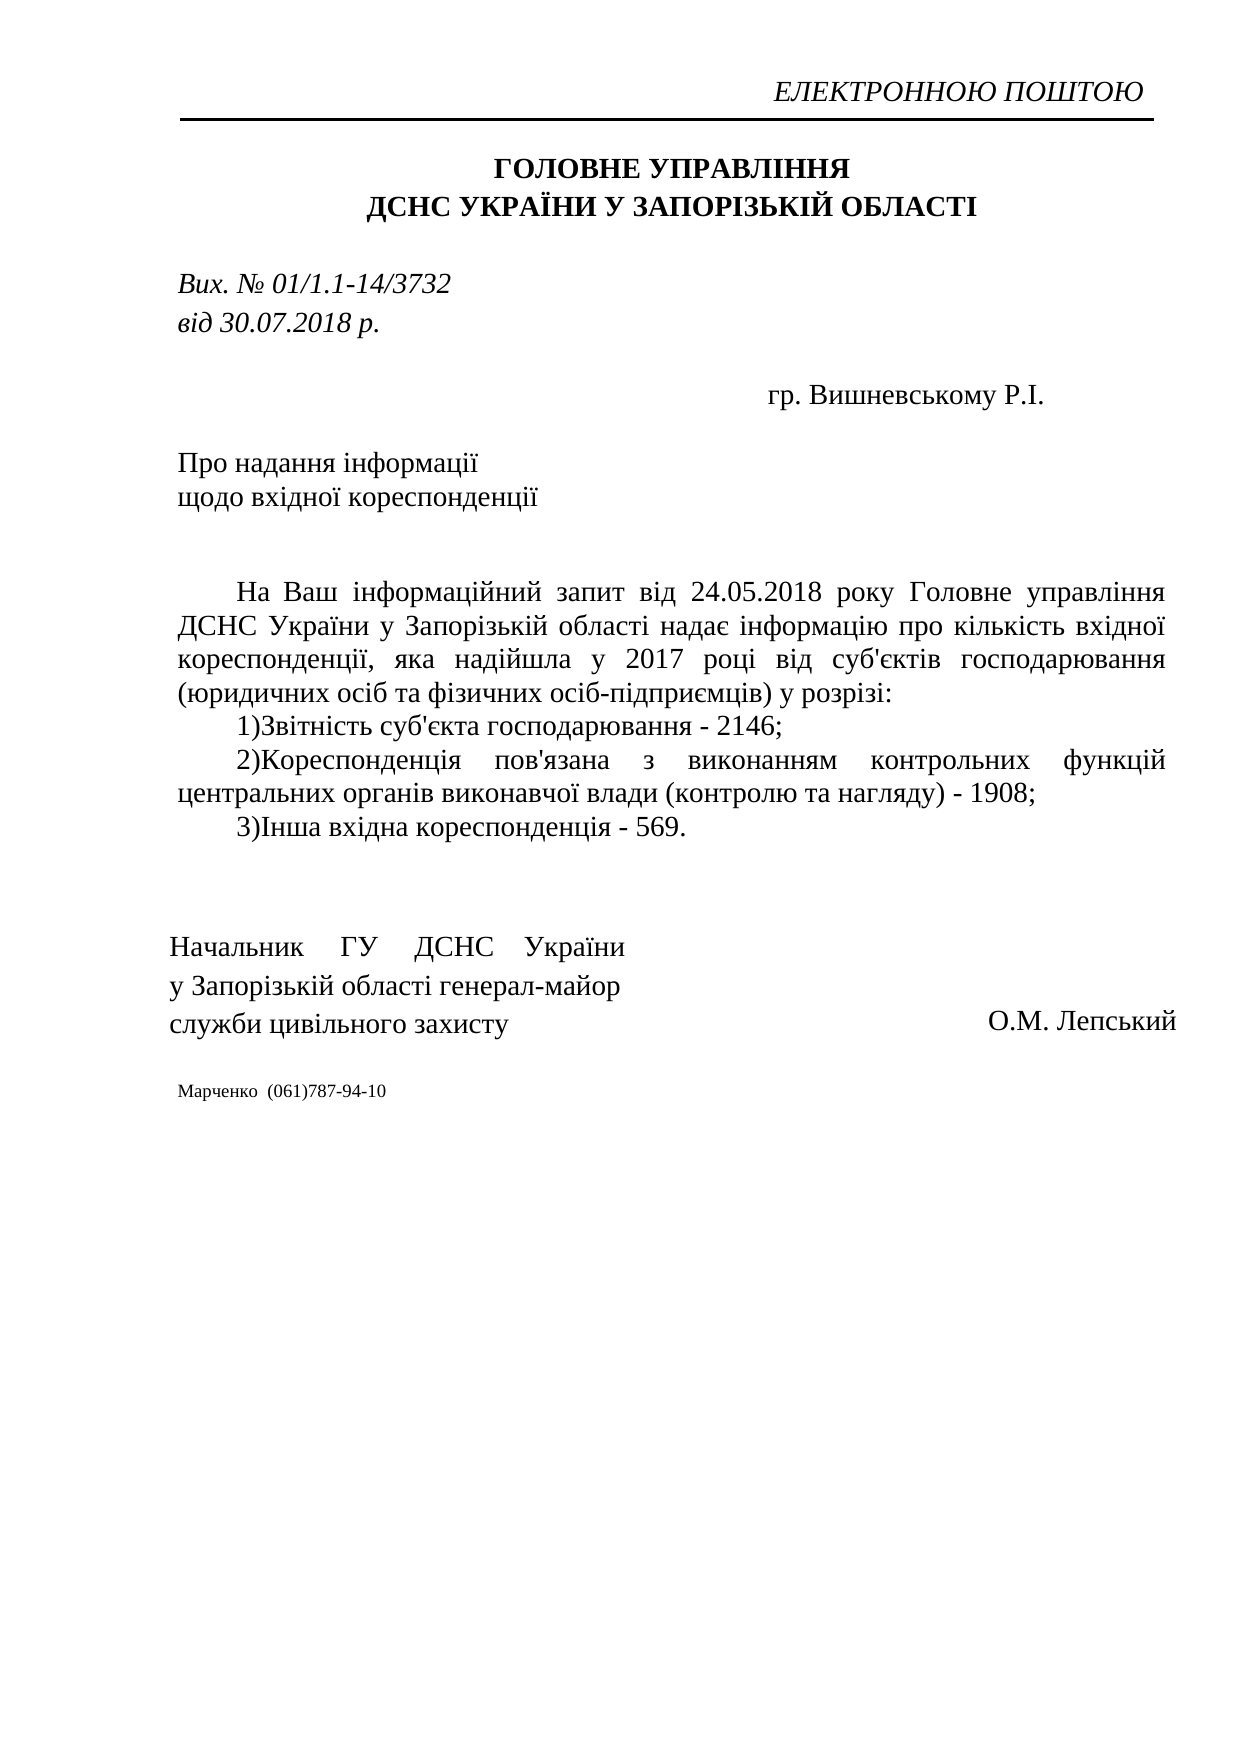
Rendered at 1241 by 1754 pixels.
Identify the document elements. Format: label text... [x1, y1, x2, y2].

table_header О.М. Лепський [955, 929, 1197, 1045]
text ЕЛЕКТРОННОЮ ПОШТОЮ [177, 74, 1167, 107]
list Кореспонденція пов'язана з виконанням контрольних функцій центральних органів виконавчої влади (контролю та нагляду) - 1908; [177, 742, 1167, 809]
text Вих. № 01/1.1-14/3732 [177, 267, 1167, 300]
text На Ваш інформаційний запит від 24.05.2018 року Головне управління ДСНС України у Запорізькій області надає інформацію про кількість вхідної кореспонденції, яка надійшла у 2017 році від суб'єктів господарювання (юридичних осіб та фізичних осіб-підприємців) у розрізі: [177, 574, 1167, 708]
text Про надання інформації [177, 445, 664, 479]
text Марченко (061)787-94-10 [177, 1079, 1167, 1101]
text ДСНС УКРАЇНИ У ЗАПОРІЗЬКІЙ ОБЛАСТІ [177, 189, 1167, 223]
text від 30.07.2018 р. [177, 305, 1167, 339]
list Інша вхідна кореспонденція - 569. [177, 809, 1167, 842]
table_header [742, 929, 955, 1045]
text щодо вхідної кореспонденції [177, 479, 664, 512]
text гр. Вишневському Р.І. [768, 377, 1167, 411]
text ГОЛОВНЕ УПРАВЛІННЯ [177, 151, 1167, 184]
table_header Начальник ГУ ДСНС України у Запорізькій області генерал-майор служби цивільного захисту [158, 929, 742, 1045]
list Звітність суб'єкта господарювання - 2146; [177, 708, 1167, 742]
